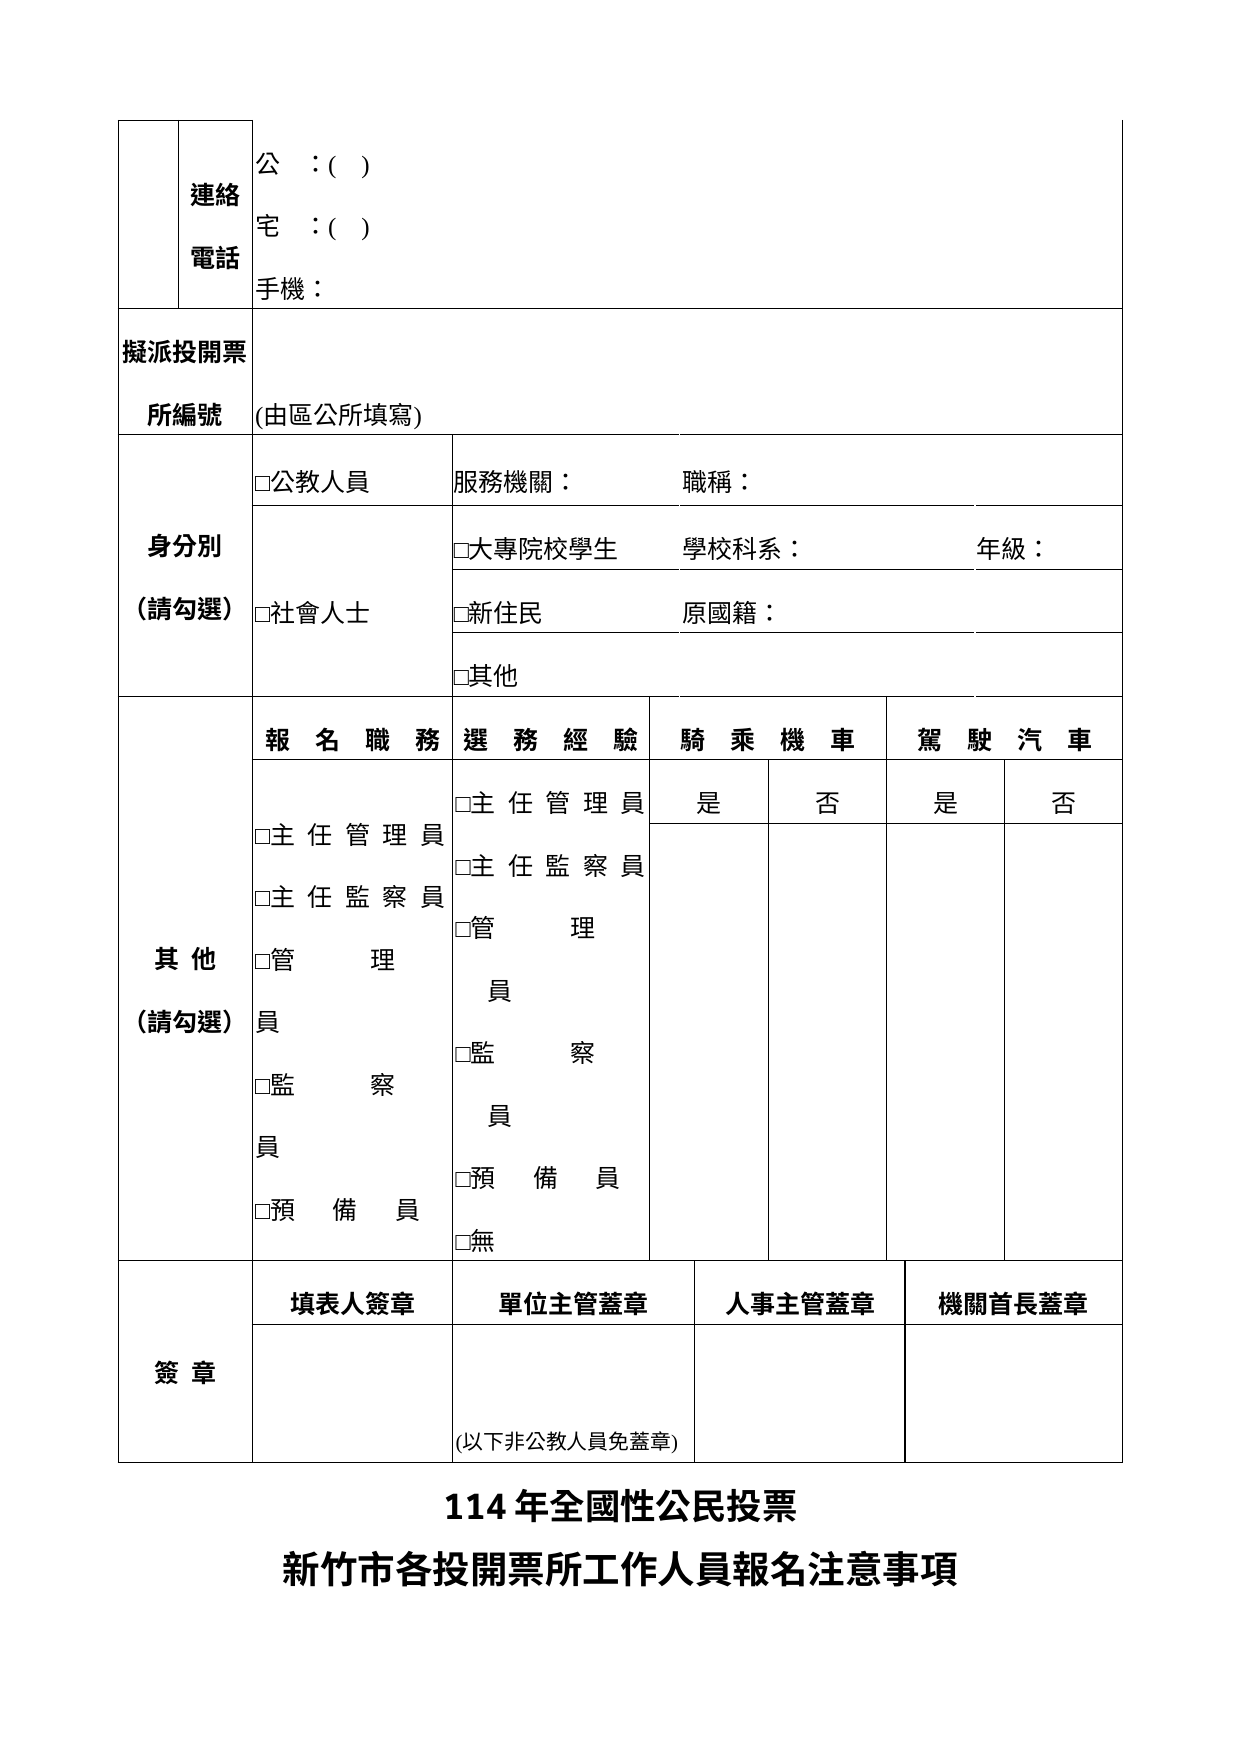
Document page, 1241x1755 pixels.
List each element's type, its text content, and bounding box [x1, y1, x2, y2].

table_cell 否 [769, 760, 886, 823]
table_cell [906, 1325, 1122, 1462]
table_cell [119, 121, 178, 308]
table_cell 年級： [976, 506, 1122, 569]
table_cell 人事主管蓋章 [695, 1261, 904, 1324]
table_cell □其他 [453, 633, 679, 696]
table_cell □主 任 管 理 員 □主 任 監 察 員 □管 理 員 □監 察 員 □預 備 員 [253, 760, 452, 1260]
text 新竹市各投開票所工作人員報名注意事項 [118, 1525, 1122, 1588]
table_cell 駕 駛 汽 車 [887, 697, 1122, 759]
table_cell (以下非公教人員免蓋章) [453, 1325, 694, 1462]
text 114年全國性公民投票 [118, 1463, 1122, 1525]
table_cell □大專院校學生 [453, 506, 679, 569]
table_cell 是 [650, 760, 768, 823]
table_cell □公教人員 [253, 435, 452, 505]
table_cell [1005, 824, 1122, 1260]
table_cell 簽 章 [119, 1261, 252, 1462]
table_cell [650, 824, 768, 1260]
table_cell 擬派投開票所編號 [119, 309, 252, 434]
table_cell 服務機關： [453, 435, 679, 505]
table_cell 單位主管蓋章 [453, 1261, 694, 1324]
table_cell 連絡 電話 [179, 121, 252, 308]
table_cell [769, 824, 886, 1260]
table_cell 填表人簽章 [253, 1261, 452, 1324]
table_cell [680, 633, 974, 696]
table_cell 否 [1005, 760, 1122, 823]
table_cell □新住民 [453, 570, 679, 632]
table_cell 騎 乘 機 車 [650, 697, 886, 759]
table_cell 選 務 經 驗 [453, 697, 649, 759]
table_cell □主 任 管 理 員 □主 任 監 察 員 □管 理 員 □監 察 員 □預 備 員 □無 [453, 760, 649, 1260]
table_cell 學校科系： [680, 506, 974, 569]
table_cell 原國籍： [680, 570, 974, 632]
table_cell [253, 1325, 452, 1462]
table_cell 職稱： [680, 435, 1122, 505]
table_cell 是 [887, 760, 1004, 823]
table_cell 身分別 （請勾選） [119, 435, 252, 696]
table_cell 報 名 職 務 [253, 697, 452, 759]
table_cell □社會人士 [253, 506, 452, 696]
table_cell (由區公所填寫) [253, 309, 1122, 434]
table_cell [976, 633, 1122, 696]
table_cell 公：( ) 宅：( ) 手機： [253, 120, 1122, 308]
table_cell [887, 824, 1004, 1260]
table_cell 機關首長蓋章 [906, 1261, 1122, 1324]
table_cell [976, 570, 1122, 632]
table_cell [695, 1325, 904, 1462]
table_cell 其 他 （請勾選） [119, 697, 252, 1260]
